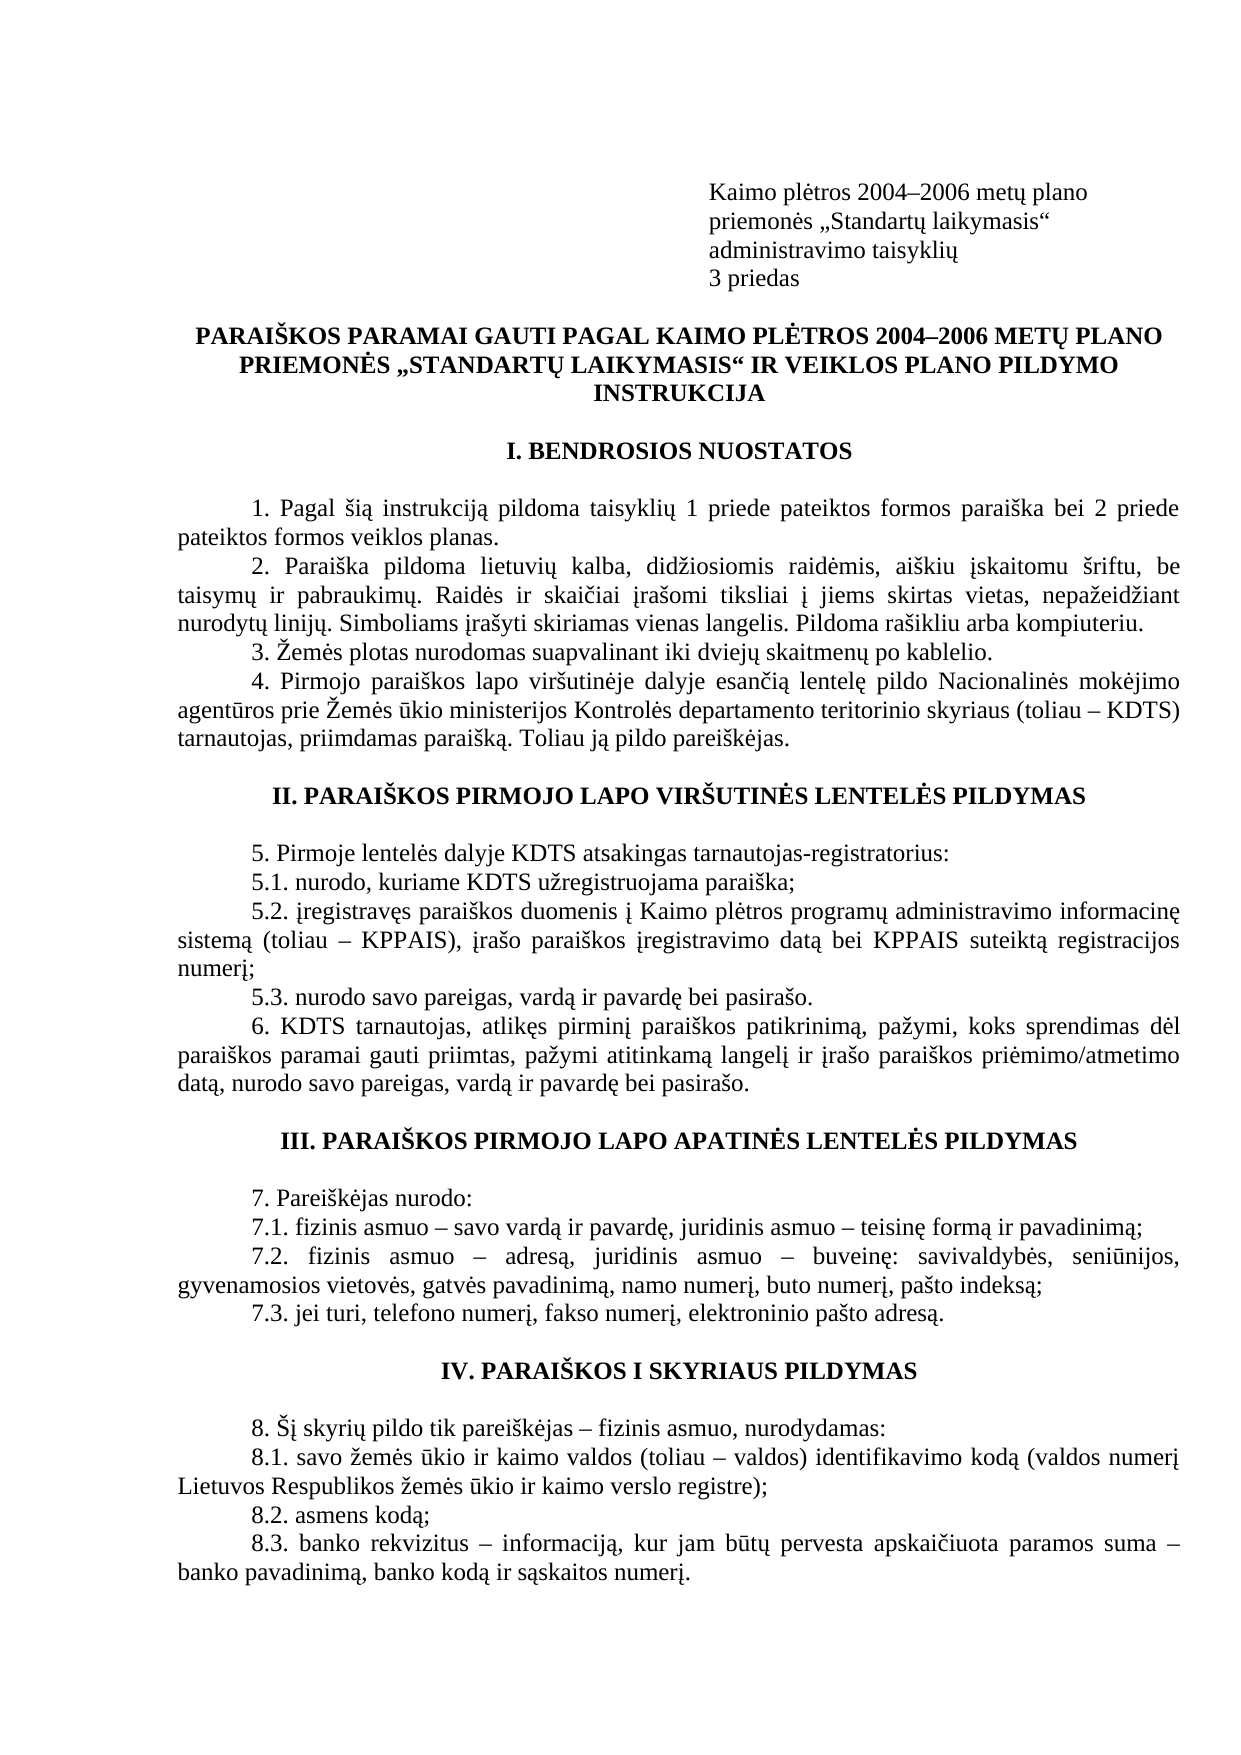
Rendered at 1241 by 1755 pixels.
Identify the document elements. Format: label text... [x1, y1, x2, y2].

text 8.3. banko rekvizitus – informaciją, kur jam būtų pervesta apskaičiuota paramos suma – banko pavadinimą, banko kodą ir sąskaitos numerį. [177, 1528, 1181, 1586]
text 5. Pirmoje lentelės dalyje KDTS atsakingas tarnautojas-registratorius: [177, 838, 1181, 867]
text 7.1. fizinis asmuo – savo vardą ir pavardę, juridinis asmuo – teisinę formą ir pavadinimą; [177, 1212, 1181, 1241]
text Kaimo plėtros 2004–2006 metų plano [177, 177, 1181, 206]
text 3 priedas [177, 263, 1181, 292]
text III. PARAIŠKOS PIRMOJO LAPO APATINĖS LENTELĖS PILDYMAS [177, 1126, 1181, 1155]
text 8.2. asmens kodą; [177, 1500, 1181, 1528]
text 5.2. įregistravęs paraiškos duomenis į Kaimo plėtros programų administravimo informacinę sistemą (toliau – KPPAIS), įrašo paraiškos įregistravimo datą bei KPPAIS suteiktą registracijos numerį; [177, 896, 1181, 982]
text priemonės „Standartų laikymasis“ [177, 206, 1181, 235]
text administravimo taisyklių [177, 235, 1181, 263]
text 7.3. jei turi, telefono numerį, fakso numerį, elektroninio pašto adresą. [177, 1298, 1181, 1327]
text I. BENDROSIOS NUOSTATOS [177, 436, 1181, 465]
text 3. Žemės plotas nurodomas suapvalinant iki dviejų skaitmenų po kablelio. [177, 637, 1181, 666]
text 1. Pagal šią instrukciją pildoma taisyklių 1 priede pateiktos formos paraiška bei 2 priede pateiktos formos veiklos planas. [177, 493, 1181, 551]
text 8.1. savo žemės ūkio ir kaimo valdos (toliau – valdos) identifikavimo kodą (valdos numerį Lietuvos Respublikos žemės ūkio ir kaimo verslo registre); [177, 1442, 1181, 1500]
text 2. Paraiška pildoma lietuvių kalba, didžiosiomis raidėmis, aiškiu įskaitomu šriftu, be taisymų ir pabraukimų. Raidės ir skaičiai įrašomi tiksliai į jiems skirtas vietas, nepažeidžiant nurodytų linijų. Simboliams įrašyti skiriamas vienas langelis. Pildoma rašikliu arba kompiuteriu. [177, 551, 1181, 637]
text 4. Pirmojo paraiškos lapo viršutinėje dalyje esančią lentelę pildo Nacionalinės mokėjimo agentūros prie Žemės ūkio ministerijos Kontrolės departamento teritorinio skyriaus (toliau – KDTS) tarnautojas, priimdamas paraišką. Toliau ją pildo pareiškėjas. [177, 666, 1181, 752]
text 5.1. nurodo, kuriame KDTS užregistruojama paraiška; [177, 867, 1181, 896]
text IV. PARAIŠKOS I SKYRIAUS PILDYMAS [177, 1356, 1181, 1385]
text 5.3. nurodo savo pareigas, vardą ir pavardę bei pasirašo. [177, 982, 1181, 1011]
text PARAIŠKOS PARAMAI GAUTI PAGAL KAIMO PLĖTROS 2004–2006 METŲ PLANO PRIEMONĖS „STANDARTŲ LAIKYMASIS“ IR VEIKLOS PLANO PILDYMO INSTRUKCIJA [177, 321, 1181, 407]
text II. PARAIŠKOS PIRMOJO LAPO VIRŠUTINĖS LENTELĖS PILDYMAS [177, 781, 1181, 810]
text 6. KDTS tarnautojas, atlikęs pirminį paraiškos patikrinimą, pažymi, koks sprendimas dėl paraiškos paramai gauti priimtas, pažymi atitinkamą langelį ir įrašo paraiškos priėmimo/atmetimo datą, nurodo savo pareigas, vardą ir pavardę bei pasirašo. [177, 1011, 1181, 1097]
text 8. Šį skyrių pildo tik pareiškėjas – fizinis asmuo, nurodydamas: [177, 1413, 1181, 1442]
text 7.2. fizinis asmuo – adresą, juridinis asmuo – buveinę: savivaldybės, seniūnijos, gyvenamosios vietovės, gatvės pavadinimą, namo numerį, buto numerį, pašto indeksą; [177, 1241, 1181, 1298]
text 7. Pareiškėjas nurodo: [177, 1183, 1181, 1212]
